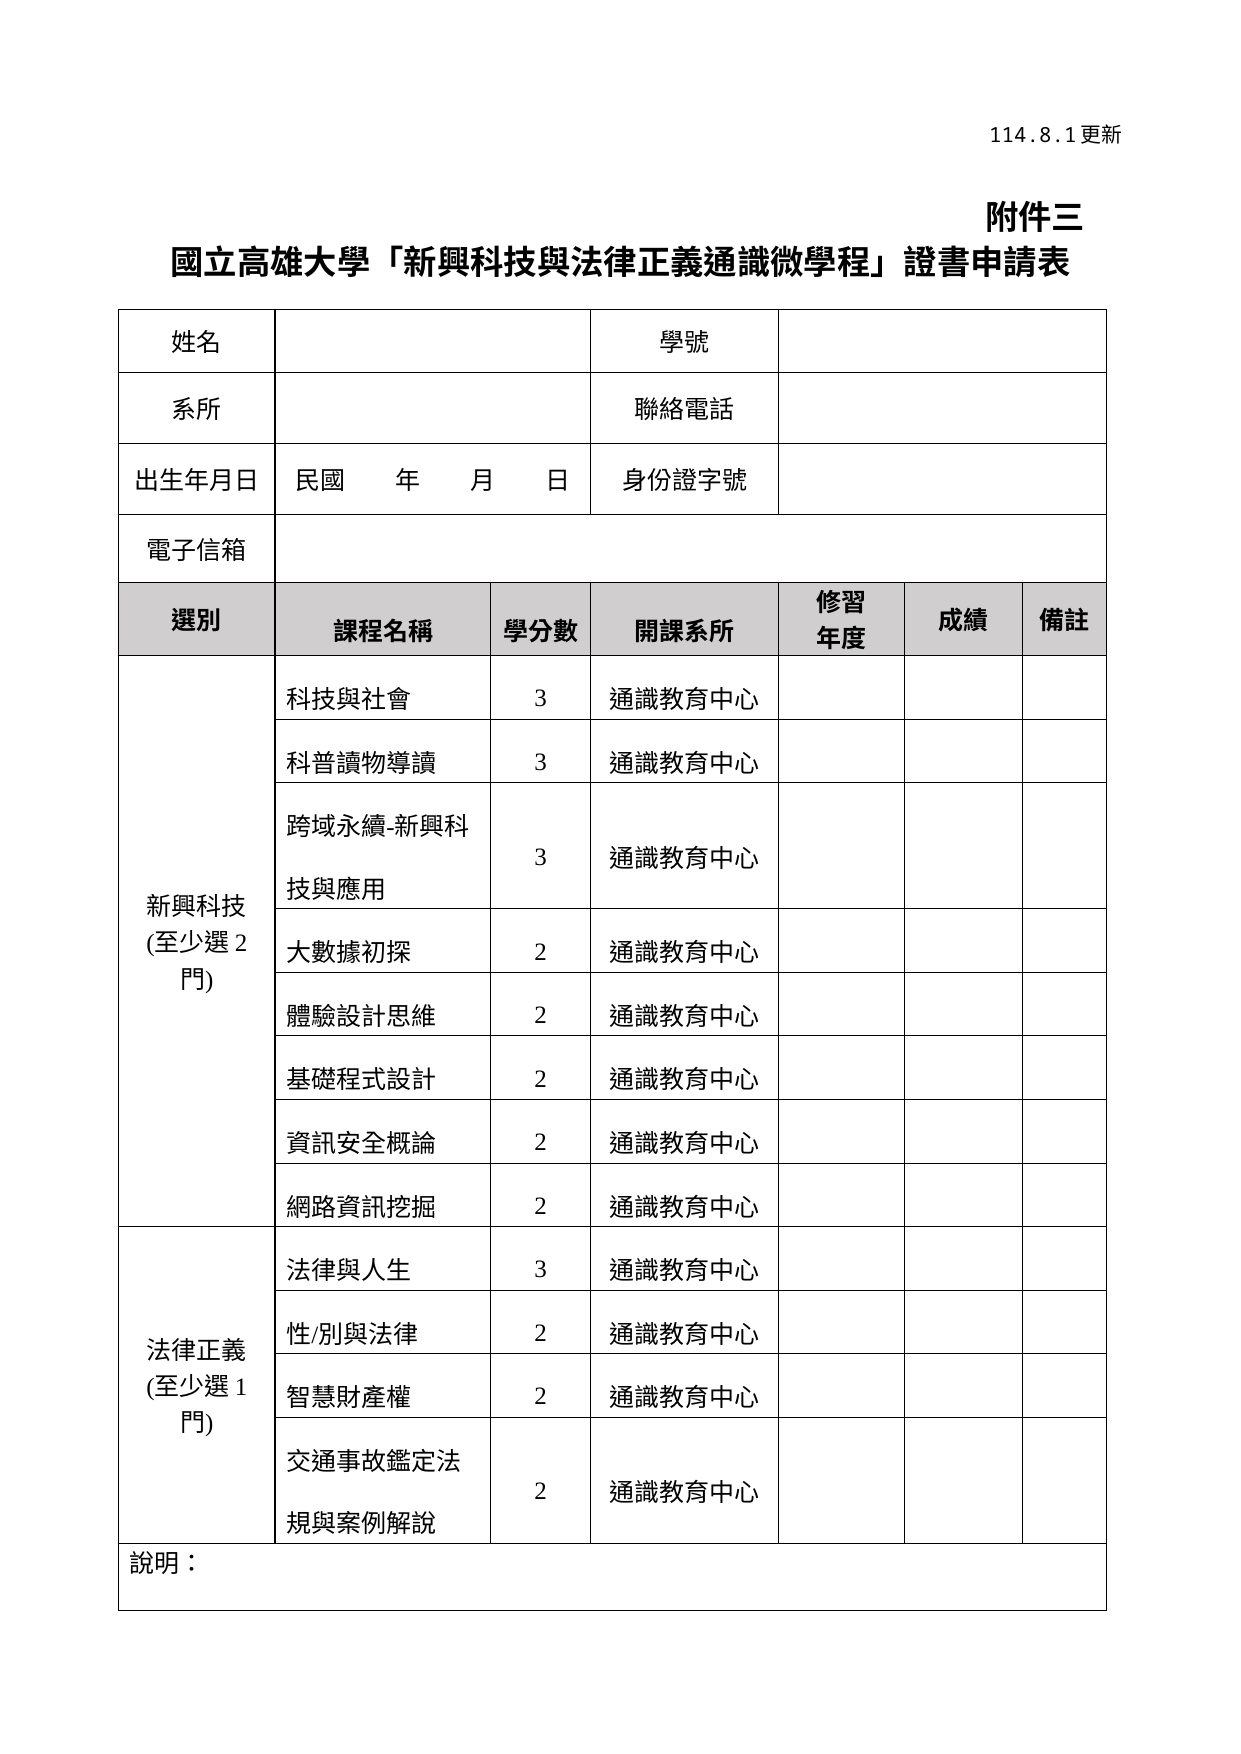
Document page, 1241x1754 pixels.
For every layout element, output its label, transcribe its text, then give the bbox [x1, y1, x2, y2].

table_header [276, 310, 590, 372]
table_cell [779, 909, 904, 972]
table_cell [905, 1036, 1022, 1099]
table_cell [779, 1164, 904, 1226]
table_cell [905, 783, 1022, 908]
table_cell [905, 1418, 1022, 1543]
table_cell [779, 444, 1106, 514]
table_cell 修習 年度 [779, 583, 904, 655]
table_cell 3 [491, 656, 590, 719]
table_cell 2 [491, 1354, 590, 1417]
table_cell 法律與人生 [276, 1227, 490, 1289]
table_cell [1023, 909, 1106, 972]
table_cell 科普讀物導讀 [276, 720, 490, 782]
table_cell 交通事故鑑定法規與案例解說 [276, 1418, 490, 1543]
table_cell [779, 1036, 904, 1099]
table_cell 2 [491, 1291, 590, 1353]
table_cell [779, 973, 904, 1035]
table_cell [1023, 1418, 1106, 1543]
table_cell [779, 373, 1106, 443]
table_cell [1023, 1291, 1106, 1353]
table_cell [779, 1227, 904, 1289]
table_cell 通識教育中心 [591, 909, 778, 972]
table_cell 通識教育中心 [591, 1100, 778, 1162]
table_cell 出生年月日 [119, 444, 274, 514]
table_cell [1023, 1227, 1106, 1289]
table_cell [905, 720, 1022, 782]
text 附件三 [118, 173, 1084, 236]
table_cell [779, 783, 904, 908]
table_cell 科技與社會 [276, 656, 490, 719]
table_cell 體驗設計思維 [276, 973, 490, 1035]
table_cell 通識教育中心 [591, 973, 778, 1035]
table_cell 通識教育中心 [591, 1036, 778, 1099]
table_cell [905, 973, 1022, 1035]
table_cell 跨域永續-新興科技與應用 [276, 783, 490, 908]
table_header 學號 [591, 310, 778, 372]
table_cell 2 [491, 973, 590, 1035]
table_cell [1023, 783, 1106, 908]
table_cell 通識教育中心 [591, 1291, 778, 1353]
table_cell [779, 1291, 904, 1353]
table_cell 網路資訊挖掘 [276, 1164, 490, 1226]
table_cell [276, 373, 590, 443]
text 國立高雄大學「新興科技與法律正義通識微學程」證書申請表 [118, 236, 1122, 284]
table_cell 大數據初探 [276, 909, 490, 972]
table_cell [1023, 656, 1106, 719]
table_cell 開課系所 [591, 583, 778, 655]
table_cell 備註 [1023, 583, 1106, 655]
table_cell [779, 1100, 904, 1162]
table_cell 通識教育中心 [591, 1418, 778, 1543]
table_cell 民國 年 月 日 [276, 444, 590, 514]
table_cell [1023, 1354, 1106, 1417]
table_cell [1023, 973, 1106, 1035]
table_cell 新興科技 (至少選2門) [119, 656, 274, 1226]
table_cell 2 [491, 1100, 590, 1162]
table_cell 資訊安全概論 [276, 1100, 490, 1162]
table_cell [1023, 720, 1106, 782]
table_cell 2 [491, 1036, 590, 1099]
table_cell [905, 909, 1022, 972]
table_cell 電子信箱 [119, 515, 274, 582]
table_cell 智慧財產權 [276, 1354, 490, 1417]
table_cell [779, 720, 904, 782]
table_cell 通識教育中心 [591, 1354, 778, 1417]
table_cell [1023, 1100, 1106, 1162]
table_cell [276, 515, 1106, 582]
table_cell 通識教育中心 [591, 1164, 778, 1226]
table_cell 通識教育中心 [591, 656, 778, 719]
table_cell 說明： [119, 1544, 1106, 1610]
table_cell 3 [491, 1227, 590, 1289]
table_cell [779, 656, 904, 719]
table_header [779, 310, 1106, 372]
table_cell 選別 [119, 583, 274, 655]
table_cell 通識教育中心 [591, 783, 778, 908]
table_cell [905, 1291, 1022, 1353]
table_cell 身份證字號 [591, 444, 778, 514]
table_cell 課程名稱 [276, 583, 490, 655]
table_cell 法律正義 (至少選1門) [119, 1227, 274, 1543]
table_cell [779, 1418, 904, 1543]
table_cell 聯絡電話 [591, 373, 778, 443]
table_cell 學分數 [491, 583, 590, 655]
table_cell [1023, 1164, 1106, 1226]
table_cell [905, 1100, 1022, 1162]
table_cell 2 [491, 1418, 590, 1543]
table_cell [905, 1227, 1022, 1289]
table_cell [905, 1354, 1022, 1417]
table_cell [1023, 1036, 1106, 1099]
table_cell [779, 1354, 904, 1417]
table_cell 通識教育中心 [591, 720, 778, 782]
table_cell 成績 [905, 583, 1022, 655]
table_header 姓名 [119, 310, 274, 372]
table_cell 通識教育中心 [591, 1227, 778, 1289]
table_cell [905, 1164, 1022, 1226]
table_cell [905, 656, 1022, 719]
table_cell 2 [491, 1164, 590, 1226]
table_cell 基礎程式設計 [276, 1036, 490, 1099]
table_cell 3 [491, 720, 590, 782]
table_cell 3 [491, 783, 590, 908]
table_cell 系所 [119, 373, 274, 443]
table_cell 2 [491, 909, 590, 972]
table_cell 性/別與法律 [276, 1291, 490, 1353]
